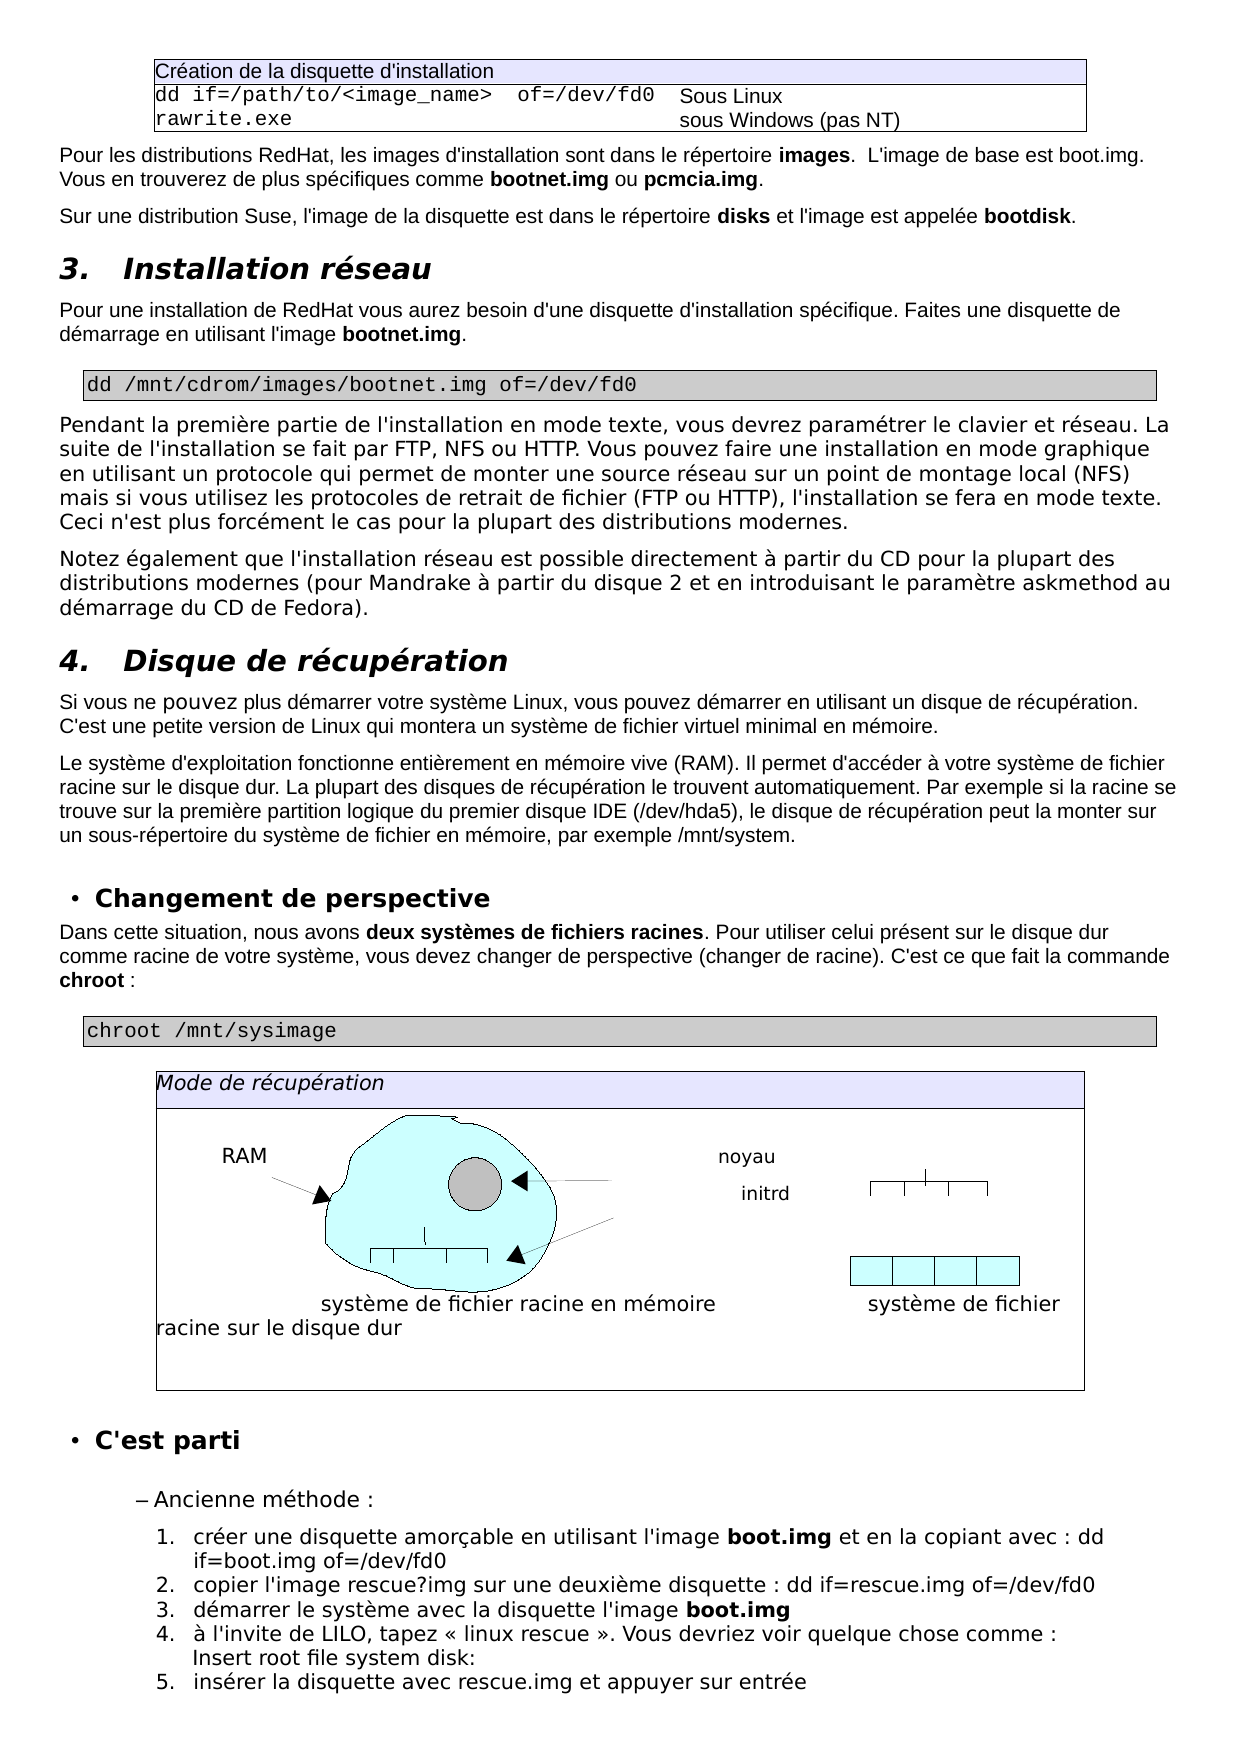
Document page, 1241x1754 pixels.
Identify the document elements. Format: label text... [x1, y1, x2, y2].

list démarrer le système avec la disquette l'image boot.img [156, 1598, 1181, 1622]
subtitle Ancienne méthode : [136, 1487, 1181, 1512]
table_header Mode de récupération [157, 1072, 1084, 1108]
text Pour les distributions RedHat, les images d'installation sont dans le répertoire images. L'image de base est boot.img. Vous en trouverez de plus spécifiques comme bootnet.img ou pcmcia.img. [59, 143, 1181, 191]
table_cell RAM noyau initrd système de fichier racine en mémoire système de fichier racine sur le disque dur [157, 1109, 1084, 1389]
text Le système d'exploitation fonctionne entièrement en mémoire vive (RAM). Il permet d'accéder à votre système de fichier racine sur le disque dur. La plupart des disques de récupération le trouvent automatiquement. Par exemple si la racine se trouve sur la première partition logique du premier disque IDE (/dev/hda5), le disque de récupération peut la monter sur un sous-répertoire du système de fichier en mémoire, par exemple /mnt/system. [59, 751, 1181, 847]
list créer une disquette amorçable en utilisant l'image boot.img et en la copiant avec : dd if=boot.img of=/dev/fd0 [156, 1525, 1181, 1573]
list Insert root file system disk: [118, 1646, 1181, 1670]
text Pendant la première partie de l'installation en mode texte, vous devrez paramétrer le clavier et réseau. La suite de l'installation se fait par FTP, NFS ou HTTP. Vous pouvez faire une installation en mode graphique en utilisant un protocole qui permet de monter une source réseau sur un point de montage local (NFS) mais si vous utilisez les protocoles de retrait de fichier (FTP ou HTTP), l'installation se fera en mode texte. Ceci n'est plus forcément le cas pour la plupart des distributions modernes. [59, 413, 1181, 534]
list à l'invite de LILO, tapez « linux rescue ». Vous devriez voir quelque chose comme : [156, 1622, 1181, 1646]
table_header Création de la disquette d'installation [155, 60, 656, 83]
table_header [656, 60, 1086, 83]
text dd /mnt/cdrom/images/bootnet.img of=/dev/fd0 [84, 371, 1156, 400]
table_cell dd if=/path/to/<image_name> of=/dev/fd0 [155, 85, 656, 107]
subtitle Installation réseau [59, 252, 1181, 286]
subtitle Disque de récupération [59, 644, 1181, 678]
text Si vous ne pouvez plus démarrer votre système Linux, vous pouvez démarrer en utilisant un disque de récupération. C'est une petite version de Linux qui montera un système de fichier virtuel minimal en mémoire. [59, 690, 1181, 738]
list insérer la disquette avec rescue.img et appuyer sur entrée [156, 1670, 1181, 1695]
text chroot /mnt/sysimage [84, 1017, 1156, 1046]
text Dans cette situation, nous avons deux systèmes de fichiers racines. Pour utiliser celui présent sur le disque dur comme racine de votre système, vous devez changer de perspective (changer de racine). C'est ce que fait la commande chroot : [59, 919, 1181, 991]
table_cell Sous Linux [656, 85, 1086, 107]
table_cell sous Windows (pas NT) [656, 108, 1086, 131]
subtitle Changement de perspective [71, 884, 1181, 913]
table_cell rawrite.exe [155, 108, 656, 131]
text Notez également que l'installation réseau est possible directement à partir du CD pour la plupart des distributions modernes (pour Mandrake à partir du disque 2 et en introduisant le paramètre askmethod au démarrage du CD de Fedora). [59, 547, 1181, 620]
list copier l'image rescue?img sur une deuxième disquette : dd if=rescue.img of=/dev/fd0 [156, 1573, 1181, 1598]
text Sur une distribution Suse, l'image de la disquette est dans le répertoire disks et l'image est appelée bootdisk. [59, 204, 1181, 228]
text Pour une installation de RedHat vous aurez besoin d'une disquette d'installation spécifique. Faites une disquette de démarrage en utilisant l'image bootnet.img. [59, 298, 1181, 346]
subtitle C'est parti [71, 1426, 1181, 1456]
